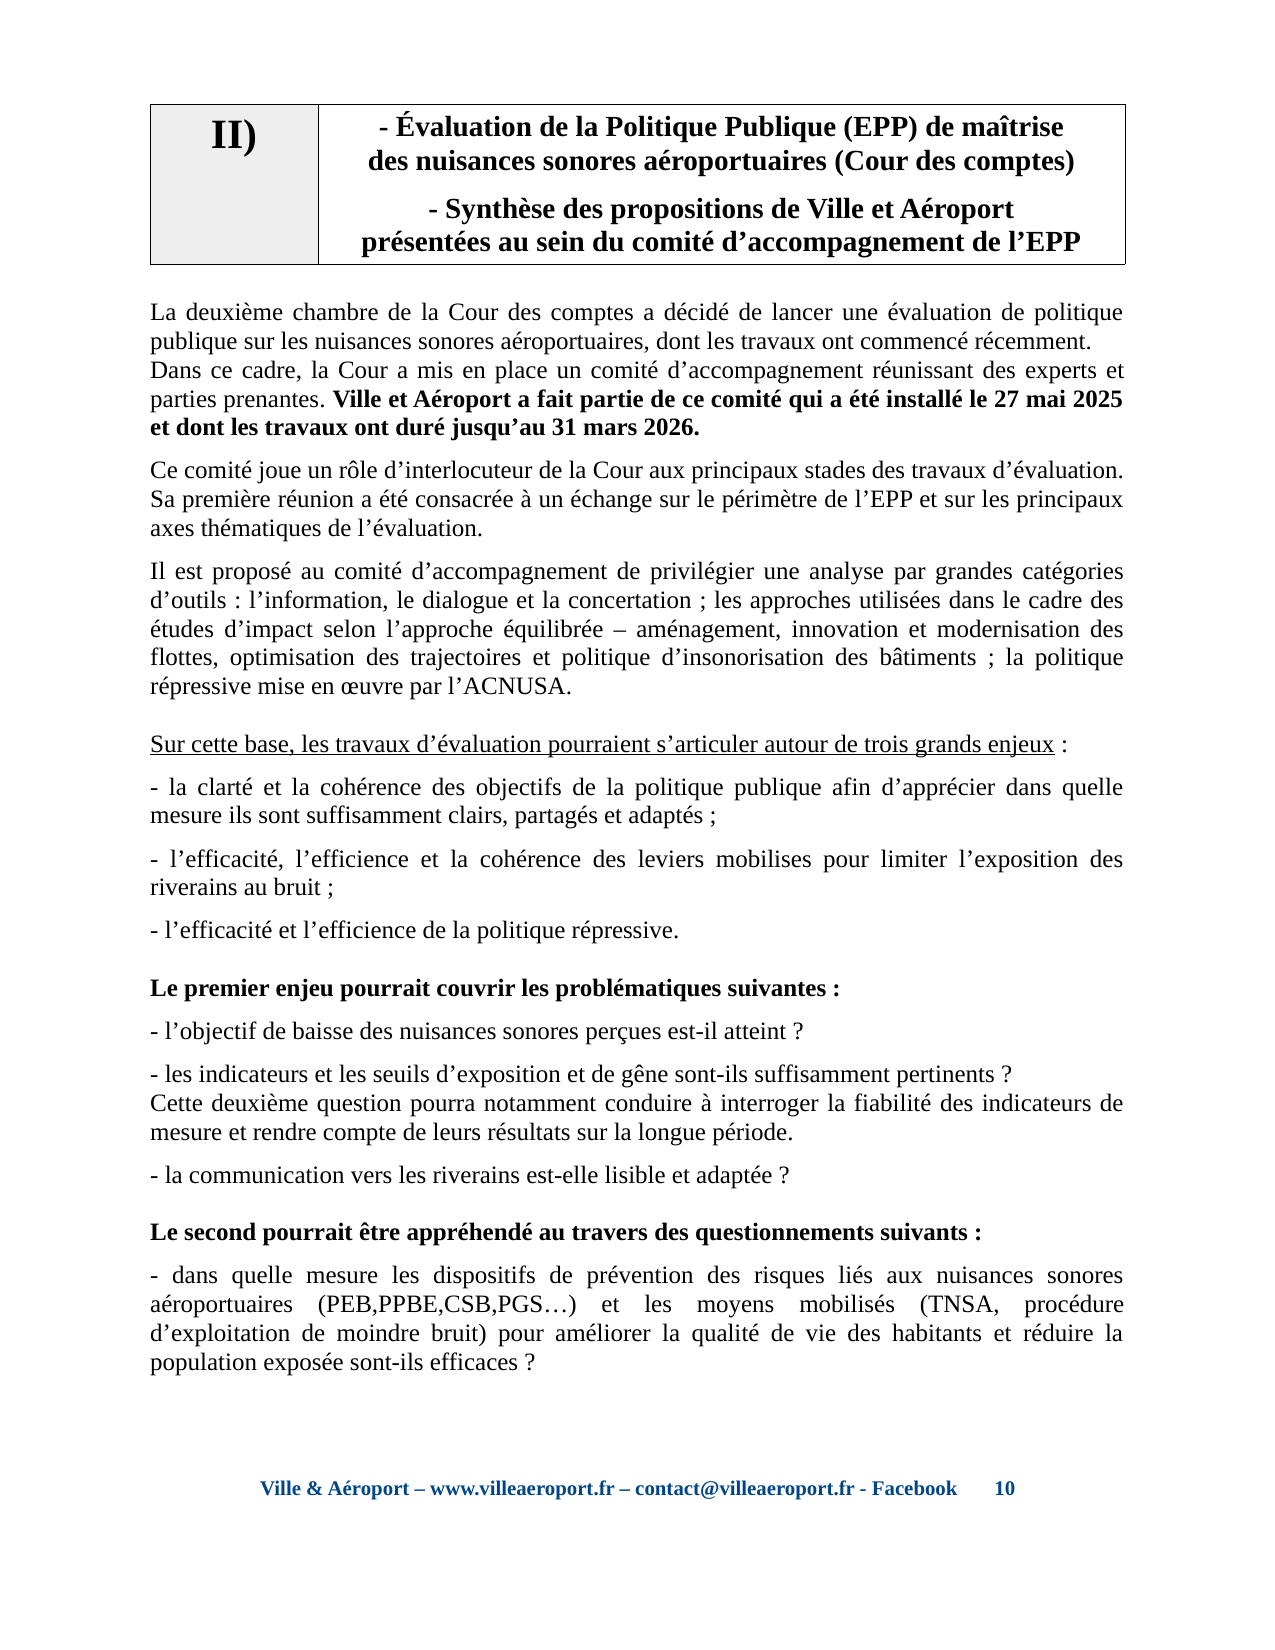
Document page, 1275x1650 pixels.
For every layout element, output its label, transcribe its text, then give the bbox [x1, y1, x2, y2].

text - l’efficacité, l’efficience et la cohérence des leviers mobilises pour limiter l’exposition des riverains au bruit ; [150, 844, 1125, 901]
text Le second pourrait être appréhendé au travers des questionnements suivants : [150, 1217, 1125, 1246]
table_header II) [151, 105, 318, 264]
text La deuxième chambre de la Cour des comptes a décidé de lancer une évaluation de politique publique sur les nuisances sonores aéroportuaires, dont les travaux ont commencé récemment. [150, 297, 1125, 355]
text Il est proposé au comité d’accompagnement de privilégier une analyse par grandes catégories d’outils : l’information, le dialogue et la concertation ; les approches utilisées dans le cadre des études d’impact selon l’approche équilibrée – aménagement, innovation et modernisation des flottes, optimisation des trajectoires et politique d’insonorisation des bâtiments ; la politique répressive mise en œuvre par l’ACNUSA. [150, 556, 1125, 700]
text Cette deuxième question pourra notamment conduire à interroger la fiabilité des indicateurs de mesure et rendre compte de leurs résultats sur la longue période. [150, 1088, 1125, 1146]
text - l’efficacité et l’efficience de la politique répressive. [150, 916, 1125, 944]
text - la communication vers les riverains est-elle lisible et adaptée ? [150, 1160, 1125, 1189]
text Ce comité joue un rôle d’interlocuteur de la Cour aux principaux stades des travaux d’évaluation. Sa première réunion a été consacrée à un échange sur le périmètre de l’EPP et sur les principaux axes thématiques de l’évaluation. [150, 456, 1125, 542]
text Dans ce cadre, la Cour a mis en place un comité d’accompagnement réunissant des experts et parties prenantes. Ville et Aéroport a fait partie de ce comité qui a été installé le 27 mai 2025 et dont les travaux ont duré jusqu’au 31 mars 2026. [150, 355, 1125, 441]
table_header - Évaluation de la Politique Publique (EPP) de maîtrise des nuisances sonores aéroportuaires (Cour des comptes) - Synthèse des propositions de Ville et Aéroport présentées au sein du comité d’accompagnement de l’EPP [319, 105, 1125, 264]
text Le premier enjeu pourrait couvrir les problématiques suivantes : [150, 973, 1125, 1002]
text - l’objectif de baisse des nuisances sonores perçues est-il atteint ? [150, 1016, 1125, 1045]
text - dans quelle mesure les dispositifs de prévention des risques liés aux nuisances sonores aéroportuaires (PEB,PPBE,CSB,PGS…) et les moyens mobilisés (TNSA, procédure d’exploitation de moindre bruit) pour améliorer la qualité de vie des habitants et réduire la population exposée sont-ils efficaces ? [150, 1261, 1125, 1376]
text - les indicateurs et les seuils d’exposition et de gêne sont-ils suffisamment pertinents ? [150, 1059, 1125, 1088]
text Sur cette base, les travaux d’évaluation pourraient s’articuler autour de trois grands enjeux : [150, 729, 1125, 757]
text - la clarté et la cohérence des objectifs de la politique publique afin d’apprécier dans quelle mesure ils sont suffisamment clairs, partagés et adaptés ; [150, 772, 1125, 829]
